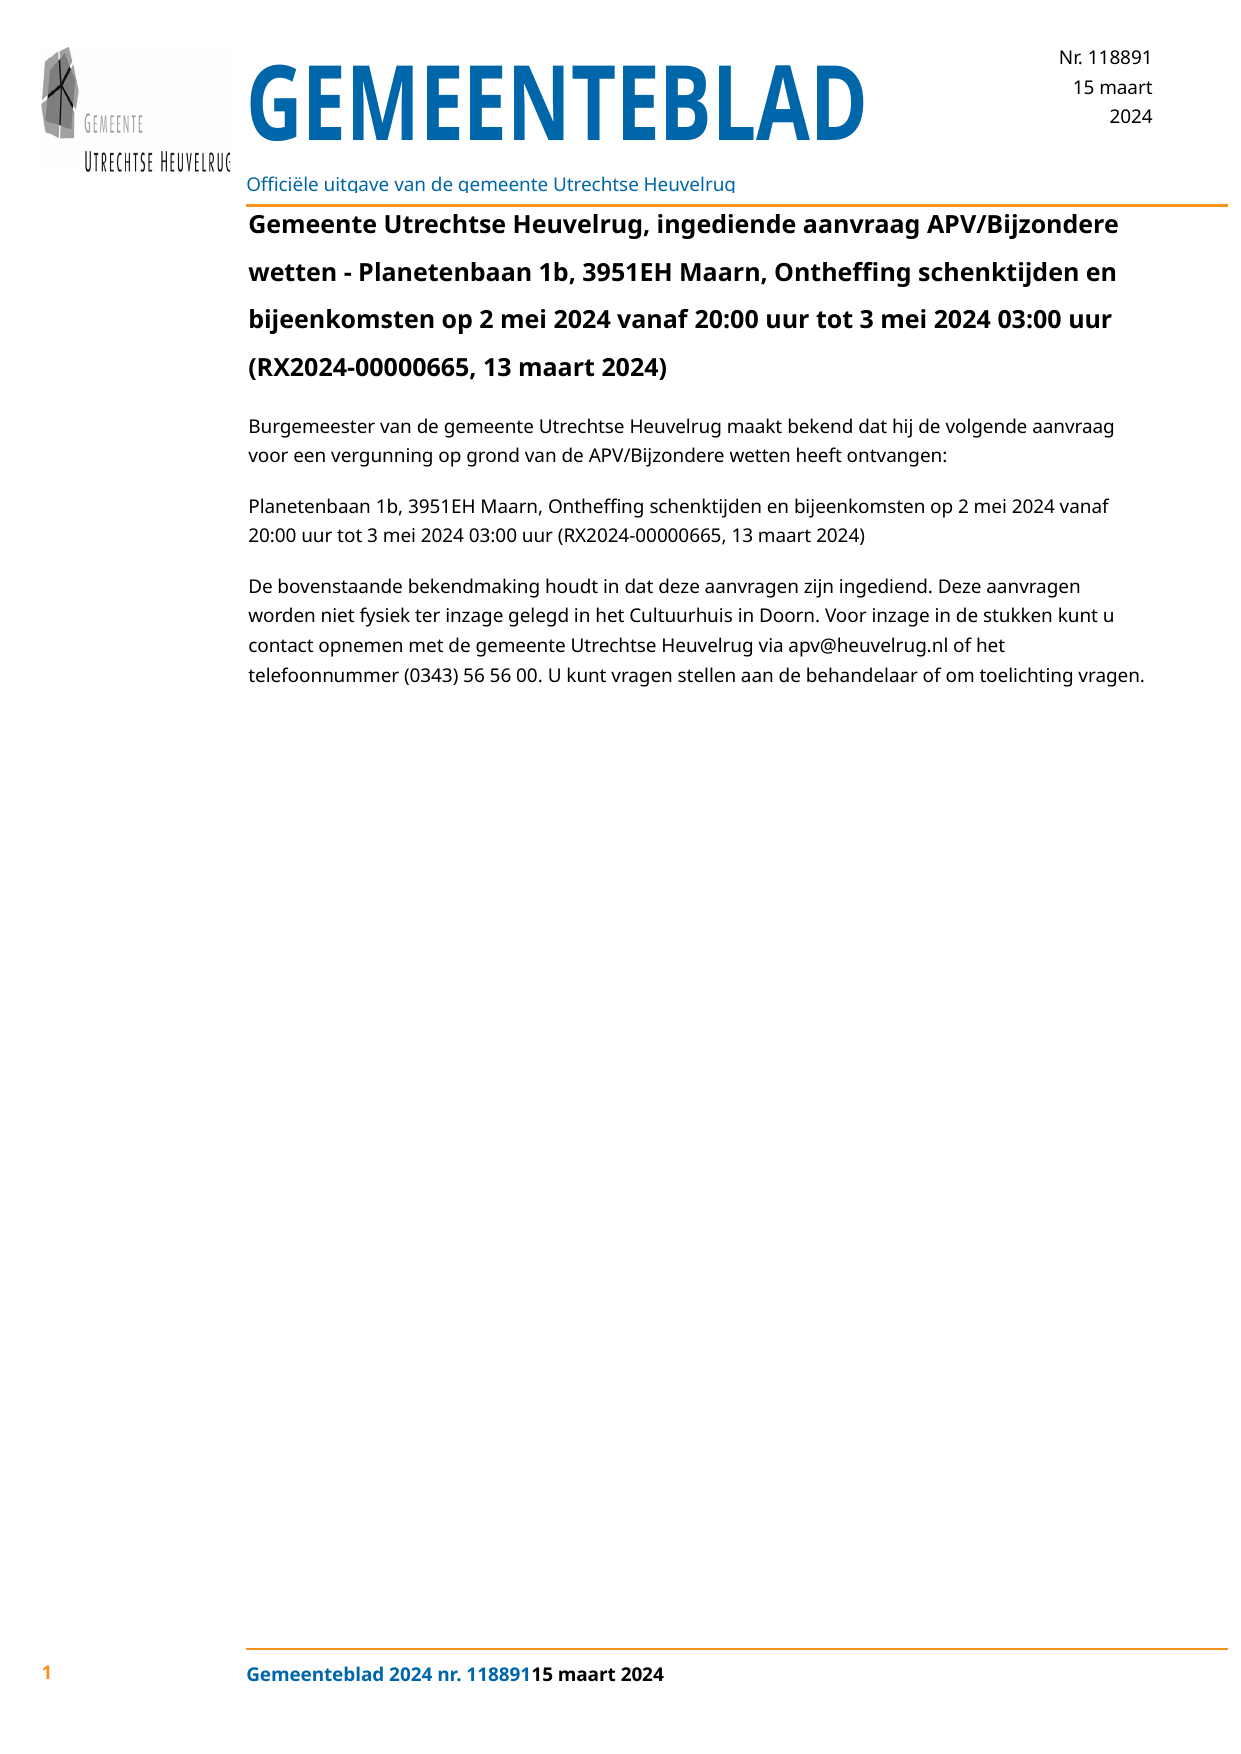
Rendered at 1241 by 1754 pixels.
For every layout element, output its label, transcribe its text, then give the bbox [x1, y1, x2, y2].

text Burgemeester van de gemeente Utrechtse Heuvelrug maakt bekend dat hij de volgende aanvraag voor een vergunning op grond van de APV/Bijzondere wetten heeft ontvangen: [248, 413, 1152, 468]
text De bovenstaande bekendmaking houdt in dat deze aanvragen zijn ingediend. Deze aanvragen worden niet fysiek ter inzage gelegd in het Cultuurhuis in Doorn. Voor inzage in de stukken kunt u contact opnemen met de gemeente Utrechtse Heuvelrug via apv@heuvelrug.nl of het telefoonnummer (0343) 56 56 00. U kunt vragen stellen aan de behandelaar of om toelichting vragen. [248, 573, 1152, 688]
picture [41, 47, 231, 172]
text Planetenbaan 1b, 3951EH Maarn, Ontheffing schenktijden en bijeenkomsten op 2 mei 2024 vanaf 20:00 uur tot 3 mei 2024 03:00 uur (RX2024-00000665, 13 maart 2024) [248, 493, 1152, 548]
text Gemeente Utrechtse Heuvelrug, ingediende aanvraag APV/Bijzondere wetten - Planetenbaan 1b, 3951EH Maarn, Ontheffing schenktijden en bijeenkomsten op 2 mei 2024 vanaf 20:00 uur tot 3 mei 2024 03:00 uur (RX2024-00000665, 13 maart 2024) [248, 207, 1152, 384]
